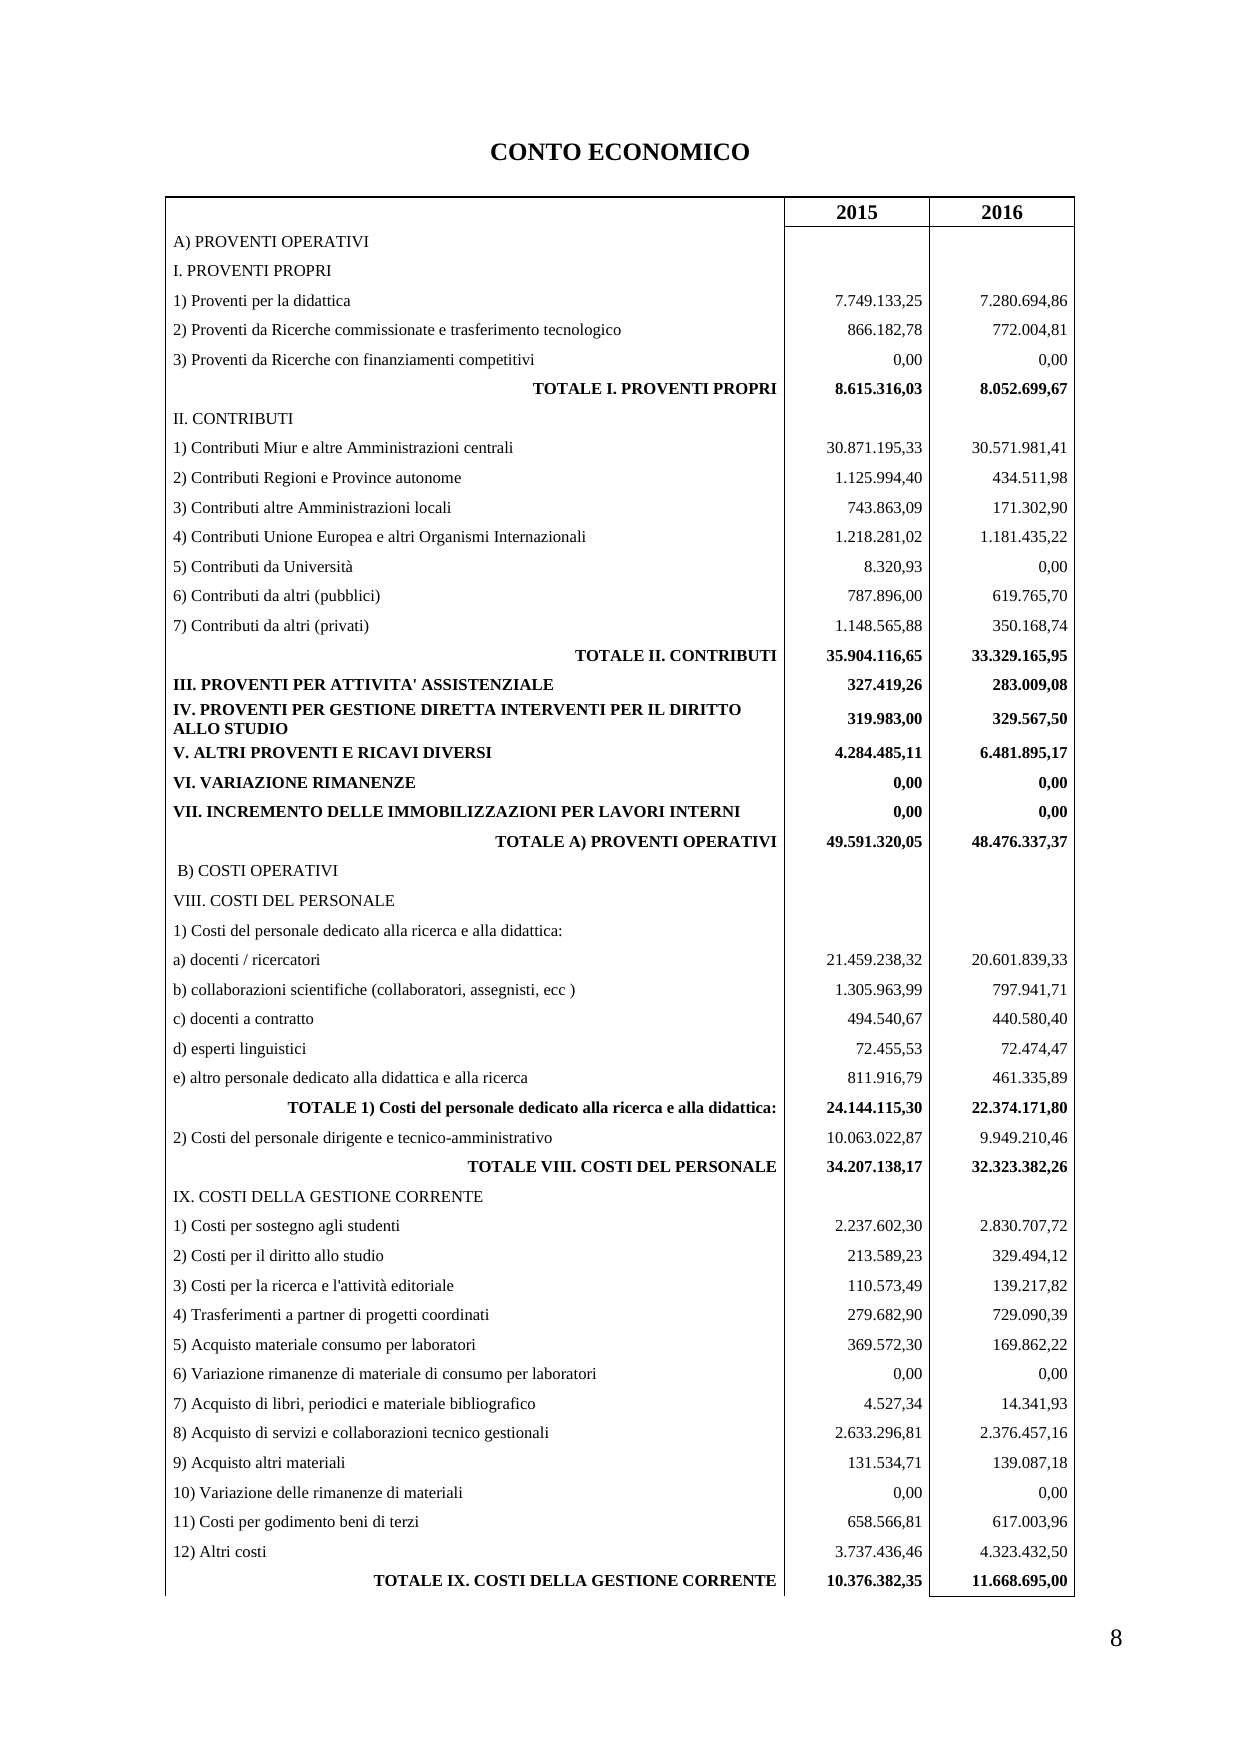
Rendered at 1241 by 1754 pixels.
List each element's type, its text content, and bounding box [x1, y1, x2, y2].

table_cell B) COSTI OPERATIVI [166, 856, 784, 886]
table_cell TOTALE II. CONTRIBUTI [166, 640, 784, 670]
table_cell 110.573,49 [785, 1270, 929, 1300]
table_cell VI. VARIAZIONE RIMANENZE [166, 767, 784, 797]
table_cell 213.589,23 [785, 1241, 929, 1270]
table_cell 811.916,79 [785, 1063, 929, 1093]
table_cell 3) Proventi da Ricerche con finanziamenti competitivi [166, 344, 784, 374]
table_cell TOTALE A) PROVENTI OPERATIVI [166, 826, 784, 856]
table_cell 494.540,67 [785, 1004, 929, 1033]
table_cell 24.144.115,30 [785, 1093, 929, 1122]
table_cell 139.087,18 [930, 1448, 1074, 1477]
table_cell 5) Contributi da Università [166, 551, 784, 581]
table_cell 617.003,96 [930, 1507, 1074, 1536]
table_cell 329.567,50 [930, 699, 1074, 738]
table_cell 0,00 [785, 767, 929, 797]
table_cell III. PROVENTI PER ATTIVITA' ASSISTENZIALE [166, 670, 784, 699]
table_cell [785, 227, 929, 256]
table_cell IX. COSTI DELLA GESTIONE CORRENTE [166, 1181, 784, 1211]
table_cell e) altro personale dedicato alla didattica e alla ricerca [166, 1063, 784, 1093]
table_cell 279.682,90 [785, 1300, 929, 1329]
table_cell 4.323.432,50 [930, 1536, 1074, 1566]
table_cell 461.335,89 [930, 1063, 1074, 1093]
table_cell 1.218.281,02 [785, 522, 929, 551]
table_cell 0,00 [930, 344, 1074, 374]
table_cell 2.237.602,30 [785, 1211, 929, 1241]
table_cell 787.896,00 [785, 581, 929, 611]
table_cell 6) Variazione rimanenze di materiale di consumo per laboratori [166, 1359, 784, 1388]
table_cell 0,00 [930, 551, 1074, 581]
table_cell d) esperti linguistici [166, 1034, 784, 1063]
table_cell 9) Acquisto altri materiali [166, 1448, 784, 1477]
table_cell 10.376.382,35 [785, 1566, 929, 1596]
table_cell 9.949.210,46 [930, 1122, 1074, 1152]
table_cell 283.009,08 [930, 670, 1074, 699]
table_cell c) docenti a contratto [166, 1004, 784, 1033]
table_cell 2.830.707,72 [930, 1211, 1074, 1241]
table_cell II. CONTRIBUTI [166, 404, 784, 433]
table_cell 1.305.963,99 [785, 974, 929, 1004]
table_cell 34.207.138,17 [785, 1152, 929, 1181]
table_cell 743.863,09 [785, 492, 929, 522]
table_cell 2.376.457,16 [930, 1418, 1074, 1448]
table_cell 658.566,81 [785, 1507, 929, 1536]
table_cell 30.871.195,33 [785, 433, 929, 463]
table_cell 1.181.435,22 [930, 522, 1074, 551]
table_cell 49.591.320,05 [785, 826, 929, 856]
table_cell 21.459.238,32 [785, 945, 929, 974]
table_cell 2) Costi del personale dirigente e tecnico-amministrativo [166, 1122, 784, 1152]
table_cell 0,00 [930, 767, 1074, 797]
table_cell 4.284.485,11 [785, 738, 929, 767]
table_cell [785, 404, 929, 433]
table_cell 2) Proventi da Ricerche commissionate e trasferimento tecnologico [166, 315, 784, 344]
table_cell 7) Acquisto di libri, periodici e materiale bibliografico [166, 1389, 784, 1418]
table_cell 139.217,82 [930, 1270, 1074, 1300]
table_cell 1) Proventi per la didattica [166, 285, 784, 315]
table_cell [930, 256, 1074, 285]
table_cell 7) Contributi da altri (privati) [166, 611, 784, 640]
table_cell TOTALE VIII. COSTI DEL PERSONALE [166, 1152, 784, 1181]
table_header [166, 198, 784, 226]
table_cell 1) Contributi Miur e altre Amministrazioni centrali [166, 433, 784, 463]
table_cell 0,00 [785, 797, 929, 826]
table_cell 0,00 [785, 344, 929, 374]
table_cell 6) Contributi da altri (pubblici) [166, 581, 784, 611]
table_cell [785, 256, 929, 285]
table_cell [930, 404, 1074, 433]
table_cell 4) Trasferimenti a partner di progetti coordinati [166, 1300, 784, 1329]
table_cell 772.004,81 [930, 315, 1074, 344]
table_cell 4.527,34 [785, 1389, 929, 1418]
table_cell 171.302,90 [930, 492, 1074, 522]
table_cell I. PROVENTI PROPRI [166, 256, 784, 285]
table_cell 327.419,26 [785, 670, 929, 699]
table_cell [785, 856, 929, 886]
table_cell 8) Acquisto di servizi e collaborazioni tecnico gestionali [166, 1418, 784, 1448]
table_cell [930, 915, 1074, 945]
text CONTO ECONOMICO [118, 137, 1122, 165]
table_cell [930, 227, 1074, 256]
table_cell [930, 856, 1074, 886]
table_cell VIII. COSTI DEL PERSONALE [166, 886, 784, 915]
table_cell 2.633.296,81 [785, 1418, 929, 1448]
table_cell 33.329.165,95 [930, 640, 1074, 670]
table_cell 0,00 [785, 1477, 929, 1507]
table_cell 0,00 [785, 1359, 929, 1388]
table_cell [785, 886, 929, 915]
table_cell 3) Costi per la ricerca e l'attività editoriale [166, 1270, 784, 1300]
table_cell A) PROVENTI OPERATIVI [166, 226, 784, 256]
table_cell IV. PROVENTI PER GESTIONE DIRETTA INTERVENTI PER IL DIRITTO ALLO STUDIO [166, 699, 784, 738]
table_cell 169.862,22 [930, 1329, 1074, 1359]
table_cell 8.615.316,03 [785, 374, 929, 403]
table_cell VII. INCREMENTO DELLE IMMOBILIZZAZIONI PER LAVORI INTERNI [166, 797, 784, 826]
table_cell 0,00 [930, 1359, 1074, 1388]
table_cell [785, 915, 929, 945]
table_cell 72.455,53 [785, 1034, 929, 1063]
table_cell 11) Costi per godimento beni di terzi [166, 1507, 784, 1536]
table_cell 1) Costi del personale dedicato alla ricerca e alla didattica: [166, 915, 784, 945]
table_cell 319.983,00 [785, 699, 929, 738]
table_cell V. ALTRI PROVENTI E RICAVI DIVERSI [166, 738, 784, 767]
table_cell TOTALE 1) Costi del personale dedicato alla ricerca e alla didattica: [166, 1093, 784, 1122]
table_cell 72.474,47 [930, 1034, 1074, 1063]
table_cell 6.481.895,17 [930, 738, 1074, 767]
table_cell 2) Costi per il diritto allo studio [166, 1241, 784, 1270]
table_cell [930, 1181, 1074, 1211]
table_cell 22.374.171,80 [930, 1093, 1074, 1122]
table_cell 866.182,78 [785, 315, 929, 344]
table_cell 797.941,71 [930, 974, 1074, 1004]
table_cell [785, 1181, 929, 1211]
table_cell 619.765,70 [930, 581, 1074, 611]
table_header 2015 [785, 198, 929, 226]
table_cell 7.280.694,86 [930, 285, 1074, 315]
table_cell 440.580,40 [930, 1004, 1074, 1033]
table_cell [930, 886, 1074, 915]
table_header 2016 [930, 198, 1074, 226]
table_cell 2) Contributi Regioni e Province autonome [166, 463, 784, 492]
table_cell 369.572,30 [785, 1329, 929, 1359]
table_cell 35.904.116,65 [785, 640, 929, 670]
table_cell 30.571.981,41 [930, 433, 1074, 463]
table_cell 0,00 [930, 1477, 1074, 1507]
table_cell 329.494,12 [930, 1241, 1074, 1270]
table_cell 3.737.436,46 [785, 1536, 929, 1566]
table_cell 14.341,93 [930, 1389, 1074, 1418]
table_cell 1.148.565,88 [785, 611, 929, 640]
table_cell b) collaborazioni scientifiche (collaboratori, assegnisti, ecc ) [166, 974, 784, 1004]
table_cell 10) Variazione delle rimanenze di materiali [166, 1477, 784, 1507]
table_cell 8.320,93 [785, 551, 929, 581]
table_cell 32.323.382,26 [930, 1152, 1074, 1181]
table_cell 1) Costi per sostegno agli studenti [166, 1211, 784, 1241]
table_cell a) docenti / ricercatori [166, 945, 784, 974]
table_cell TOTALE I. PROVENTI PROPRI [166, 374, 784, 403]
table_cell 729.090,39 [930, 1300, 1074, 1329]
table_cell 10.063.022,87 [785, 1122, 929, 1152]
table_cell 11.668.695,00 [930, 1566, 1074, 1596]
table_cell 8.052.699,67 [930, 374, 1074, 403]
table_cell 20.601.839,33 [930, 945, 1074, 974]
table_cell 48.476.337,37 [930, 826, 1074, 856]
table_cell 131.534,71 [785, 1448, 929, 1477]
table_cell 12) Altri costi [166, 1536, 784, 1566]
table_cell 5) Acquisto materiale consumo per laboratori [166, 1329, 784, 1359]
table_cell 3) Contributi altre Amministrazioni locali [166, 492, 784, 522]
table_cell 350.168,74 [930, 611, 1074, 640]
table_cell 1.125.994,40 [785, 463, 929, 492]
table_cell 7.749.133,25 [785, 285, 929, 315]
table_cell 434.511,98 [930, 463, 1074, 492]
table_cell TOTALE IX. COSTI DELLA GESTIONE CORRENTE [166, 1566, 784, 1596]
table_cell 0,00 [930, 797, 1074, 826]
table_cell 4) Contributi Unione Europea e altri Organismi Internazionali [166, 522, 784, 551]
